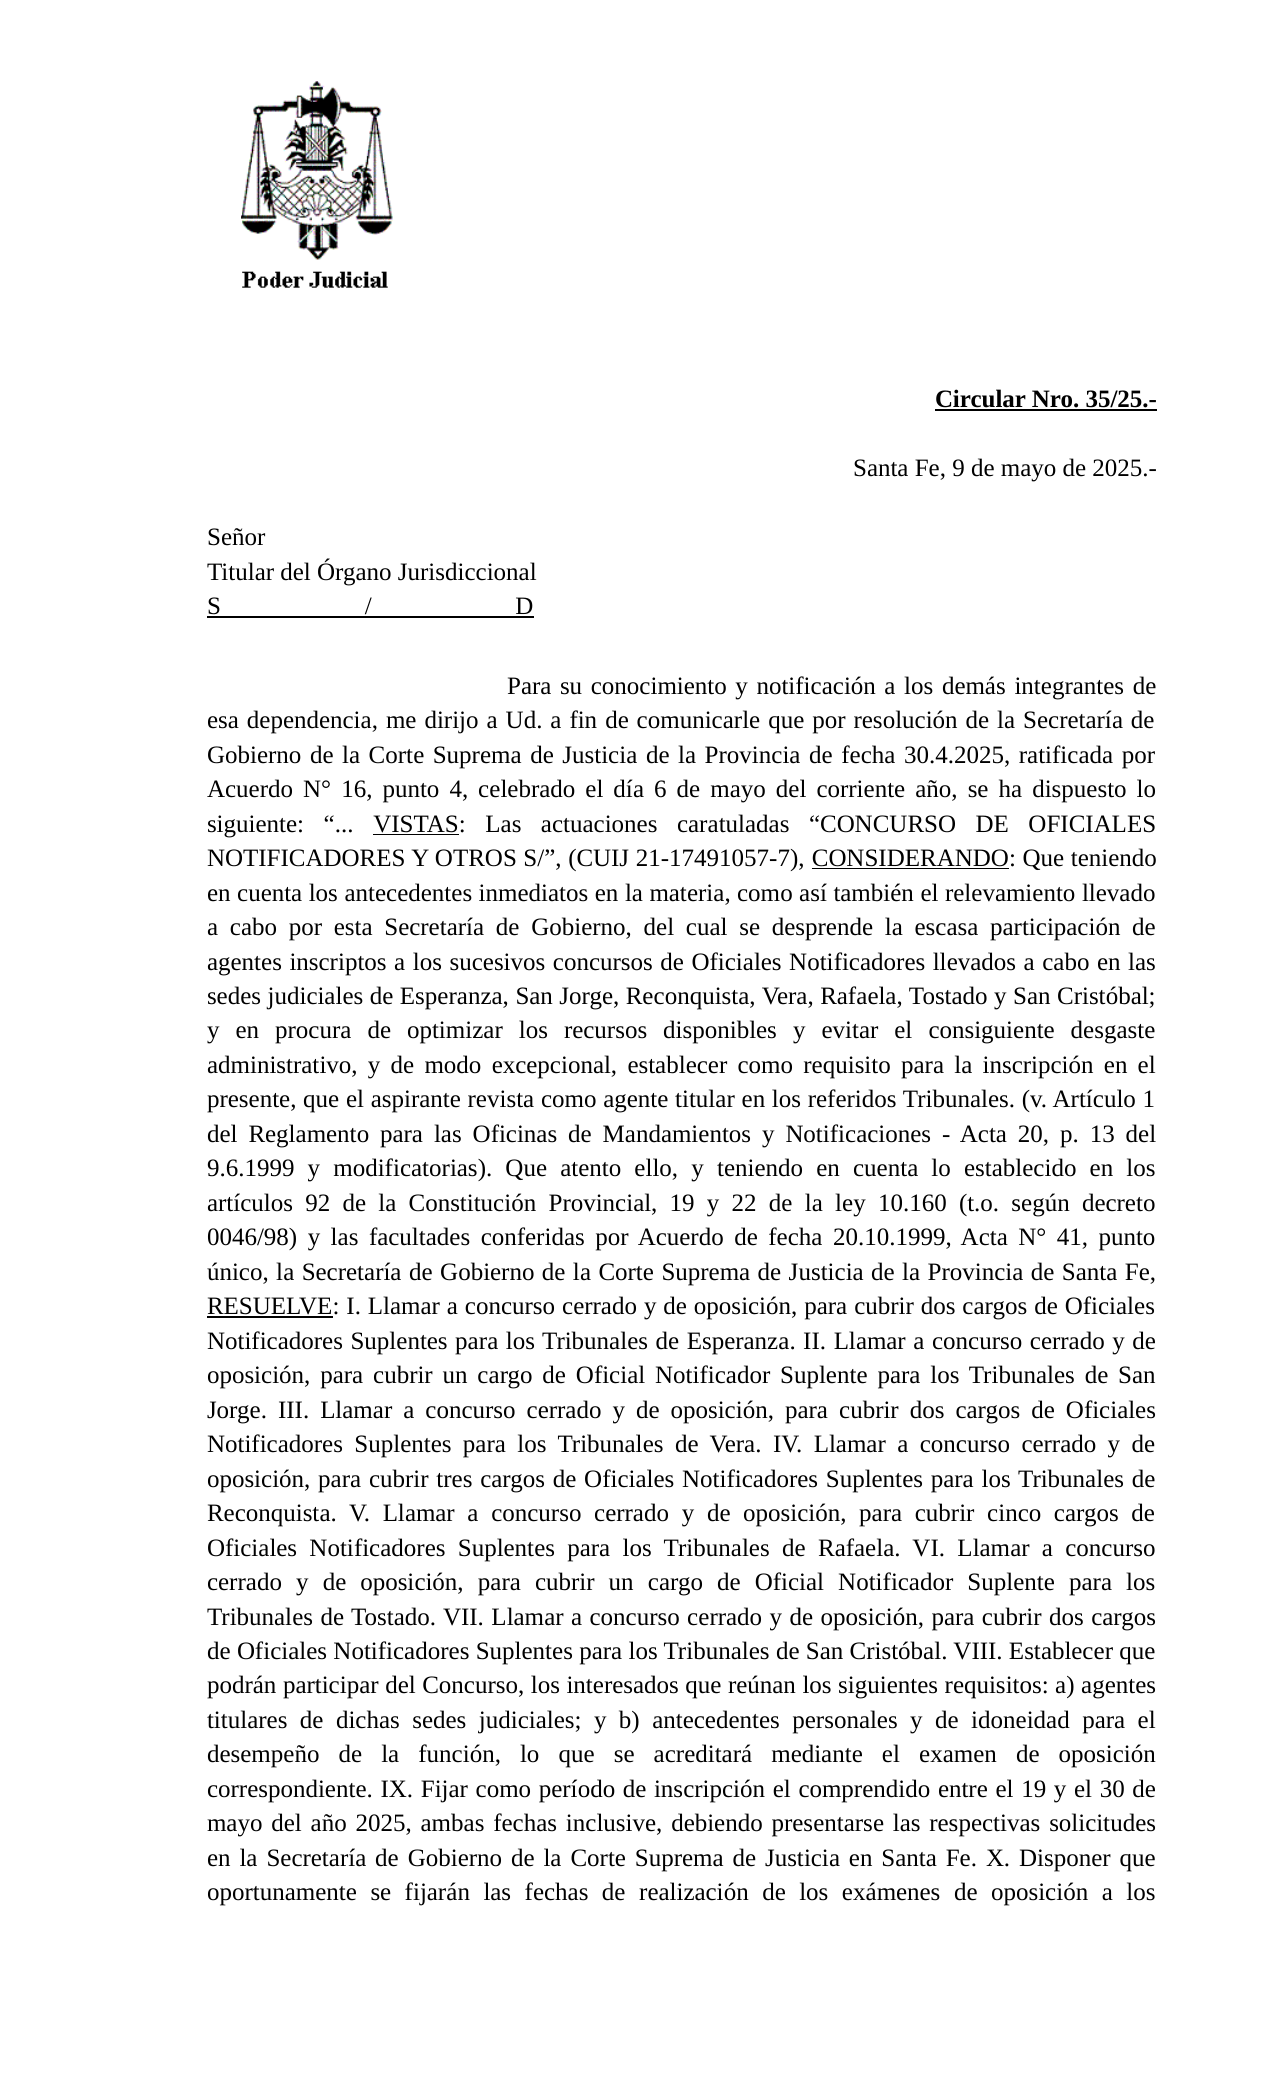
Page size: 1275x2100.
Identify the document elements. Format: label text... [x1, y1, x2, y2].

picture [241, 81, 393, 310]
text Santa Fe, 9 de mayo de 2025.- [207, 453, 1157, 482]
text Señor [207, 522, 1157, 551]
text Circular Nro. 35/25.- [207, 384, 1157, 413]
text Para su conocimiento y notificación a los demás integrantes de esa dependencia, me dirijo a Ud. a fin de comunicarle que por resolución de la Secretaría de Gobierno de la Corte Suprema de Justicia de la Provincia de fecha 30.4.2025, ratificada por Acuerdo N° 16, punto 4, celebrado el día 6 de mayo del corriente año, se ha dispuesto lo siguiente: “... VISTAS: Las actuaciones caratuladas “CONCURSO DE OFICIALES NOTIFICADORES Y OTROS S/”, (CUIJ 21-17491057-7), CONSIDERANDO: Que teniendo en cuenta los antecedentes inmediatos en la materia, como así también el relevamiento llevado a cabo por esta Secretaría de Gobierno, del cual se desprende la escasa participación de agentes inscriptos a los sucesivos concursos de Oficiales Notificadores llevados a cabo en las sedes judiciales de Esperanza, San Jorge, Reconquista, Vera, Rafaela, Tostado y San Cristóbal; y en procura de optimizar los recursos disponibles y evitar el consiguiente desgaste administrativo, y de modo excepcional, establecer como requisito para la inscripción en el presente, que el aspirante revista como agente titular en los referidos Tribunales. (v. Artículo 1 del Reglamento para las Oficinas de Mandamientos y Notificaciones - Acta 20, p. 13 del 9.6.1999 y modificatorias). Que atento ello, y teniendo en cuenta lo establecido en los artículos 92 de la Constitución Provincial, 19 y 22 de la ley 10.160 (t.o. según decreto 0046/98) y las facultades conferidas por Acuerdo de fecha 20.10.1999, Acta N° 41, punto único, la Secretaría de Gobierno de la Corte Suprema de Justicia de la Provincia de Santa Fe, RESUELVE: I. Llamar a concurso cerrado y de oposición, para cubrir dos cargos de Oficiales Notificadores Suplentes para los Tribunales de Esperanza. II. Llamar a concurso cerrado y de oposición, para cubrir un cargo de Oficial Notificador Suplente para los Tribunales de San Jorge. III. Llamar a concurso cerrado y de oposición, para cubrir dos cargos de Oficiales Notificadores Suplentes para los Tribunales de Vera. IV. Llamar a concurso cerrado y de oposición, para cubrir tres cargos de Oficiales Notificadores Suplentes para los Tribunales de Reconquista. V. Llamar a concurso cerrado y de oposición, para cubrir cinco cargos de Oficiales Notificadores Suplentes para los Tribunales de Rafaela. VI. Llamar a concurso cerrado y de oposición, para cubrir un cargo de Oficial Notificador Suplente para los Tribunales de Tostado. VII. Llamar a concurso cerrado y de oposición, para cubrir dos cargos de Oficiales Notificadores Suplentes para los Tribunales de San Cristóbal. VIII. Establecer que podrán participar del Concurso, los interesados que reúnan los siguientes requisitos: a) agentes titulares de dichas sedes judiciales; y b) antecedentes personales y de idoneidad para el desempeño de la función, lo que se acreditará mediante el examen de oposición correspondiente. IX. Fijar como período de inscripción el comprendido entre el 19 y el 30 de mayo del año 2025, ambas fechas inclusive, debiendo presentarse las respectivas solicitudes en la Secretaría de Gobierno de la Corte Suprema de Justicia en Santa Fe. X. Disponer que oportunamente se fijarán las fechas de realización de los exámenes de oposición a los [207, 671, 1157, 1906]
text Titular del Órgano Jurisdiccional [207, 557, 1157, 586]
text S / D [207, 591, 1157, 620]
